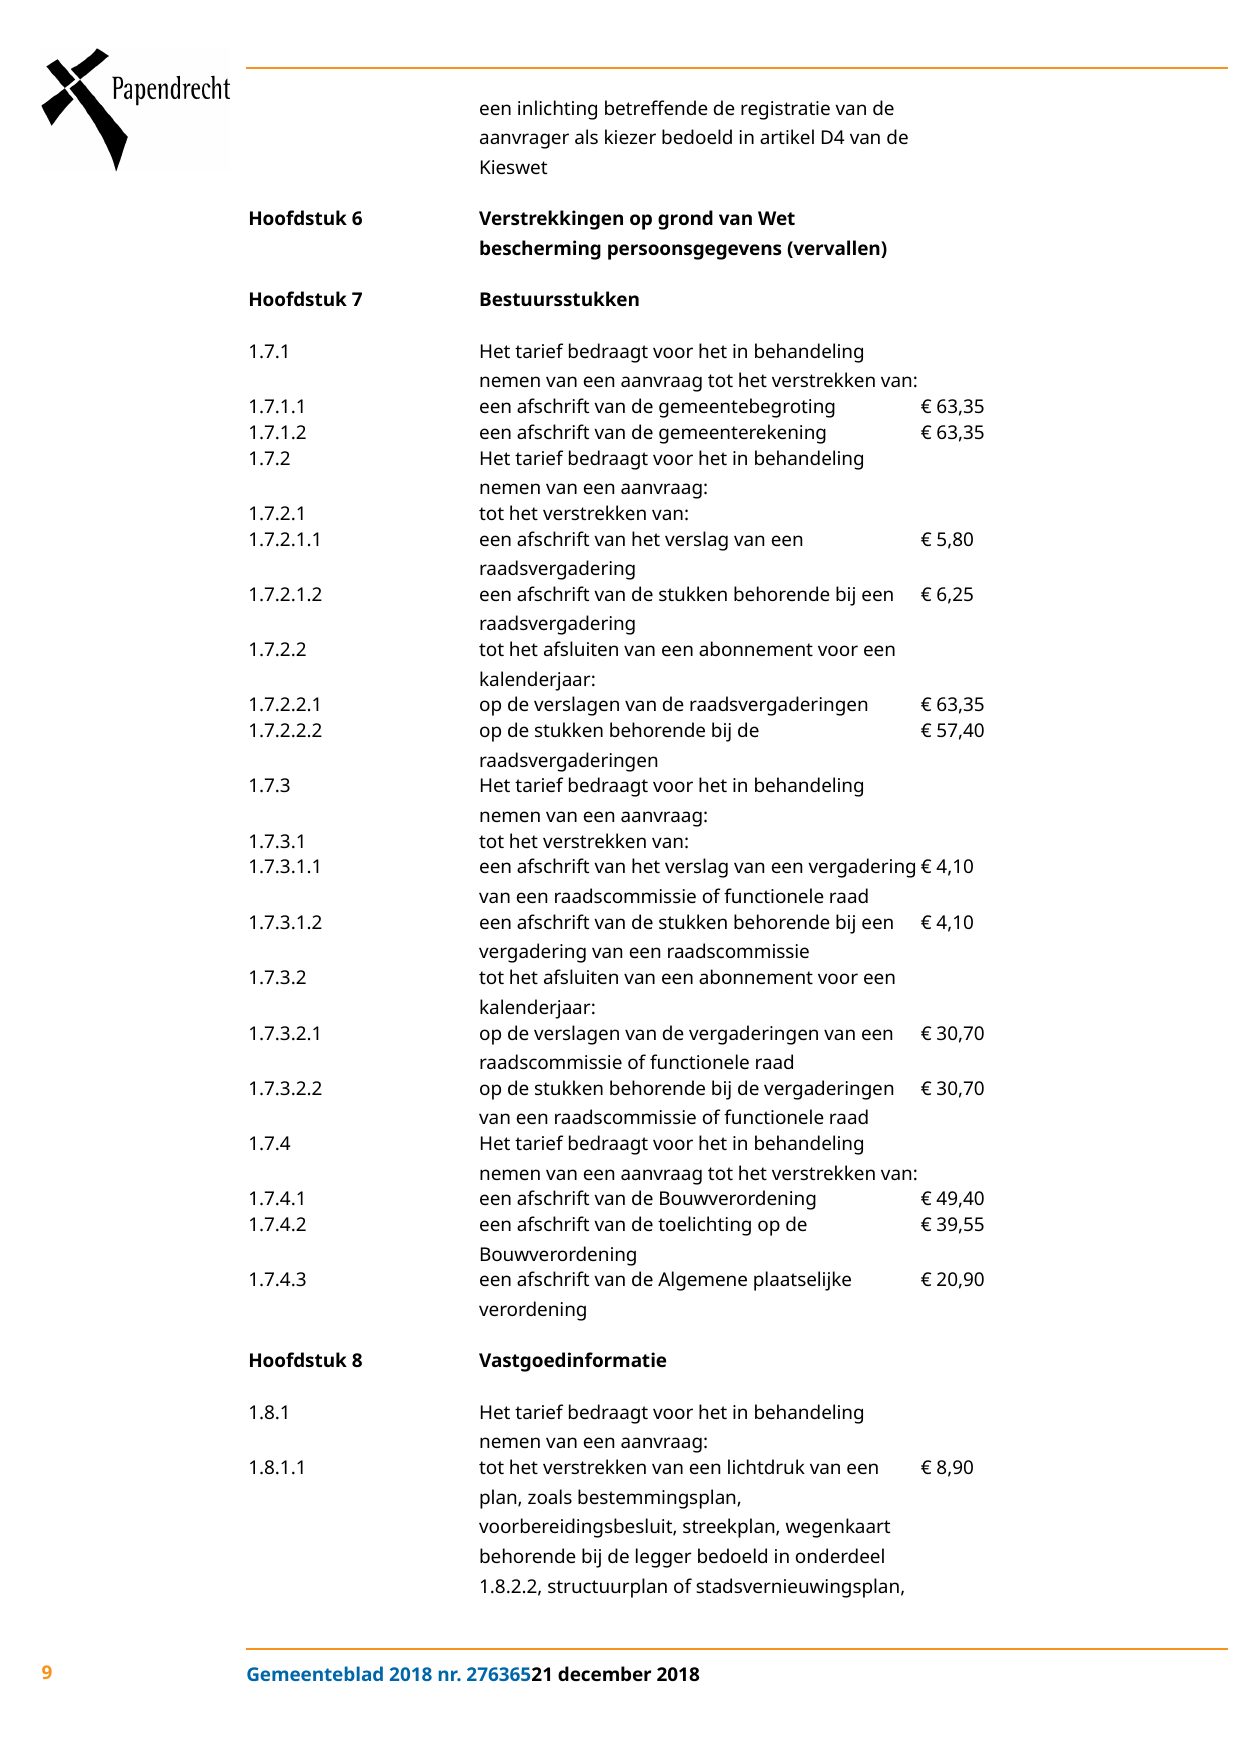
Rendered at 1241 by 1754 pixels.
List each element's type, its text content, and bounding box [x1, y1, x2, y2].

table_cell een afschrift van de Bouwverordening [479, 1186, 921, 1211]
table_cell [248, 95, 479, 180]
table_cell 1.7.2 [248, 445, 479, 500]
table_cell 1.7.3 [248, 773, 479, 828]
table_cell Het tarief bedraagt voor het in behandeling nemen van een aanvraag: [479, 773, 921, 828]
table_cell [921, 261, 1152, 286]
table_cell [921, 1130, 1152, 1186]
table_cell 1.8.1 [248, 1399, 479, 1454]
table_cell [921, 1348, 1152, 1373]
table_cell [921, 964, 1152, 1020]
table_cell € 30,70 [921, 1020, 1152, 1075]
table_cell [479, 180, 921, 205]
table_cell [921, 636, 1152, 692]
table_cell een afschrift van het verslag van een raadsvergadering [479, 526, 921, 581]
table_cell [921, 1399, 1152, 1454]
table_cell Hoofdstuk 6 [248, 205, 479, 261]
table_cell [921, 205, 1152, 261]
table_cell een afschrift van de toelichting op de Bouwverordening [479, 1211, 921, 1267]
table_cell € 20,90 [921, 1267, 1152, 1322]
table_cell [479, 1374, 921, 1399]
table_cell 1.7.1.1 [248, 393, 479, 419]
table_cell [921, 312, 1152, 338]
table_cell Bestuursstukken [479, 286, 921, 312]
table_cell 1.7.2.2.2 [248, 718, 479, 773]
table_cell 1.7.3.1.1 [248, 854, 479, 909]
table_cell Hoofdstuk 7 [248, 286, 479, 312]
table_cell € 63,35 [921, 393, 1152, 419]
table_cell € 4,10 [921, 909, 1152, 964]
table_cell 1.7.2.1.2 [248, 581, 479, 636]
table_cell 1.7.3.1.2 [248, 909, 479, 964]
table_cell € 49,40 [921, 1186, 1152, 1211]
table_cell een afschrift van de gemeenterekening [479, 419, 921, 445]
table_cell Vastgoedinformatie [479, 1348, 921, 1373]
table_cell [248, 312, 479, 338]
table_cell 1.7.1 [248, 338, 479, 393]
picture [41, 47, 231, 172]
table_cell 1.7.4.1 [248, 1186, 479, 1211]
table_cell 1.7.2.2.1 [248, 692, 479, 717]
table_cell € 57,40 [921, 718, 1152, 773]
table_cell 1.7.3.1 [248, 828, 479, 854]
table_cell [248, 261, 479, 286]
table_cell 1.8.1.1 [248, 1455, 479, 1598]
table_cell Het tarief bedraagt voor het in behandeling nemen van een aanvraag: [479, 445, 921, 500]
table_cell [921, 1322, 1152, 1348]
table_cell € 6,25 [921, 581, 1152, 636]
table_cell [479, 1322, 921, 1348]
table_cell 1.7.1.2 [248, 419, 479, 445]
table_cell Het tarief bedraagt voor het in behandeling nemen van een aanvraag tot het verstrekken van: [479, 338, 921, 393]
table_cell een afschrift van de stukken behorende bij een raadsvergadering [479, 581, 921, 636]
table_cell [248, 180, 479, 205]
table_cell op de verslagen van de raadsvergaderingen [479, 692, 921, 717]
table_cell [921, 828, 1152, 854]
table_cell een afschrift van het verslag van een vergadering van een raadscommissie of functionele raad [479, 854, 921, 909]
table_cell tot het verstrekken van een lichtdruk van een plan, zoals bestemmingsplan, voorbereidingsbesluit, streekplan, wegenkaart behorende bij de legger bedoeld in onderdeel 1.8.2.2, structuurplan of stadsvernieuwingsplan, [479, 1455, 921, 1598]
table_cell op de stukken behorende bij de raadsvergaderingen [479, 718, 921, 773]
table_cell € 8,90 [921, 1455, 1152, 1598]
table_cell een afschrift van de stukken behorende bij een vergadering van een raadscommissie [479, 909, 921, 964]
table_cell [921, 95, 1152, 180]
table_cell 1.7.4 [248, 1130, 479, 1186]
table_cell tot het verstrekken van: [479, 500, 921, 526]
table_cell [248, 1322, 479, 1348]
table_cell tot het afsluiten van een abonnement voor een kalenderjaar: [479, 636, 921, 692]
table_cell 1.7.2.1 [248, 500, 479, 526]
table_cell [921, 180, 1152, 205]
table_cell een afschrift van de gemeentebegroting [479, 393, 921, 419]
table_cell Verstrekkingen op grond van Wet bescherming persoonsgegevens (vervallen) [479, 205, 921, 261]
table_cell 1.7.3.2.1 [248, 1020, 479, 1075]
table_cell tot het afsluiten van een abonnement voor een kalenderjaar: [479, 964, 921, 1020]
table_cell [921, 1374, 1152, 1399]
table_cell een inlichting betreffende de registratie van de aanvrager als kiezer bedoeld in artikel D4 van de Kieswet [479, 95, 921, 180]
table_cell [479, 261, 921, 286]
table_cell [921, 445, 1152, 500]
table_cell [921, 338, 1152, 393]
table_cell [921, 286, 1152, 312]
table_cell 1.7.3.2.2 [248, 1075, 479, 1130]
table_cell [921, 500, 1152, 526]
table_cell Het tarief bedraagt voor het in behandeling nemen van een aanvraag tot het verstrekken van: [479, 1130, 921, 1186]
table_cell € 63,35 [921, 692, 1152, 717]
table_cell 1.7.4.3 [248, 1267, 479, 1322]
table_cell 1.7.3.2 [248, 964, 479, 1020]
table_cell € 5,80 [921, 526, 1152, 581]
table_cell 1.7.2.1.1 [248, 526, 479, 581]
table_cell € 4,10 [921, 854, 1152, 909]
table_cell [248, 1374, 479, 1399]
table_cell [921, 773, 1152, 828]
table_cell [479, 312, 921, 338]
table_cell op de verslagen van de vergaderingen van een raadscommissie of functionele raad [479, 1020, 921, 1075]
table_cell tot het verstrekken van: [479, 828, 921, 854]
table_cell € 39,55 [921, 1211, 1152, 1267]
table_cell 1.7.4.2 [248, 1211, 479, 1267]
table_cell € 63,35 [921, 419, 1152, 445]
table_cell 1.7.2.2 [248, 636, 479, 692]
table_cell € 30,70 [921, 1075, 1152, 1130]
table_cell Hoofdstuk 8 [248, 1348, 479, 1373]
table_cell op de stukken behorende bij de vergaderingen van een raadscommissie of functionele raad [479, 1075, 921, 1130]
table_cell een afschrift van de Algemene plaatselijke verordening [479, 1267, 921, 1322]
table_cell Het tarief bedraagt voor het in behandeling nemen van een aanvraag: [479, 1399, 921, 1454]
